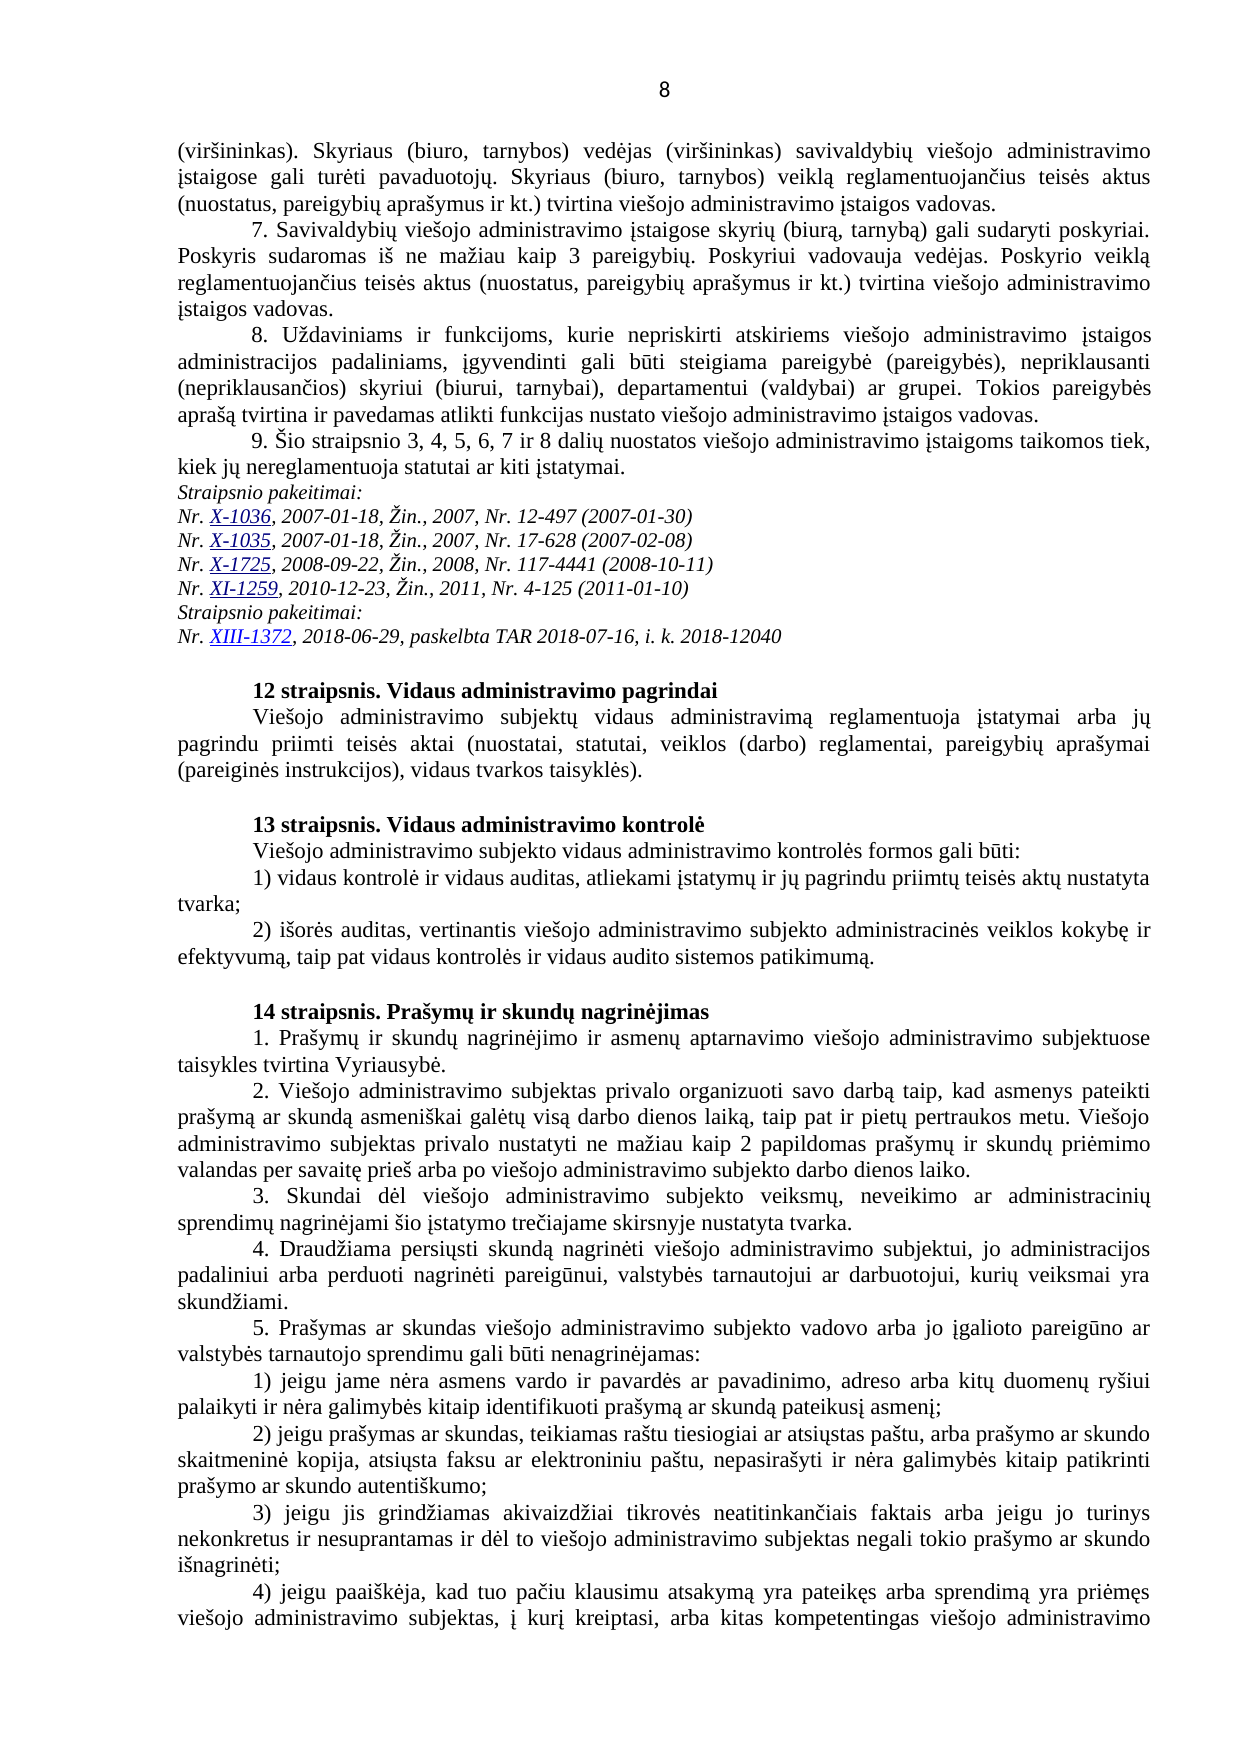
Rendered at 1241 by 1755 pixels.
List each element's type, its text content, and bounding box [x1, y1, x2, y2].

text Viešojo administravimo subjektų vidaus administravimą reglamentuoja įstatymai arba jų pagrindu priimti teisės aktai (nuostatai, statutai, veiklos (darbo) reglamentai, pareigybių aprašymai (pareiginės instrukcijos), vidaus tvarkos taisyklės). [177, 703, 1152, 782]
text 14 straipsnis. Prašymų ir skundų nagrinėjimas [177, 998, 1152, 1024]
text 4. Draudžiama persiųsti skundą nagrinėti viešojo administravimo subjektui, jo administracijos padaliniui arba perduoti nagrinėti pareigūnui, valstybės tarnautojui ar darbuotojui, kurių veiksmai yra skundžiami. [177, 1235, 1152, 1314]
text 1) vidaus kontrolė ir vidaus auditas, atliekami įstatymų ir jų pagrindu priimtų teisės aktų nustatyta tvarka; [177, 864, 1152, 916]
text Straipsnio pakeitimai: [177, 600, 1152, 624]
text Nr. XIII-1372, 2018-06-29, paskelbta TAR 2018-07-16, i. k. 2018-12040 [177, 624, 1152, 648]
text 1. Prašymų ir skundų nagrinėjimo ir asmenų aptarnavimo viešojo administravimo subjektuose taisykles tvirtina Vyriausybė. [177, 1024, 1152, 1077]
text 3) jeigu jis grindžiamas akivaizdžiai tikrovės neatitinkančiais faktais arba jeigu jo turinys nekonkretus ir nesuprantamas ir dėl to viešojo administravimo subjektas negali tokio prašymo ar skundo išnagrinėti; [177, 1499, 1152, 1578]
text 7. Savivaldybių viešojo administravimo įstaigose skyrių (biurą, tarnybą) gali sudaryti poskyriai. Poskyris sudaromas iš ne mažiau kaip 3 pareigybių. Poskyriui vadovauja vedėjas. Poskyrio veiklą reglamentuojančius teisės aktus (nuostatus, pareigybių aprašymus ir kt.) tvirtina viešojo administravimo įstaigos vadovas. [177, 216, 1152, 322]
text 9. Šio straipsnio 3, 4, 5, 6, 7 ir 8 dalių nuostatos viešojo administravimo įstaigoms taikomos tiek, kiek jų nereglamentuoja statutai ar kiti įstatymai. [177, 427, 1152, 480]
text Nr. XI-1259, 2010-12-23, Žin., 2011, Nr. 4-125 (2011-01-10) [177, 576, 1152, 600]
text 8. Uždaviniams ir funkcijoms, kurie nepriskirti atskiriems viešojo administravimo įstaigos administracijos padaliniams, įgyvendinti gali būti steigiama pareigybė (pareigybės), nepriklausanti (nepriklausančios) skyriui (biurui, tarnybai), departamentui (valdybai) ar grupei. Tokios pareigybės aprašą tvirtina ir pavedamas atlikti funkcijas nustato viešojo administravimo įstaigos vadovas. [177, 322, 1152, 427]
text 2) išorės auditas, vertinantis viešojo administravimo subjekto administracinės veiklos kokybę ir efektyvumą, taip pat vidaus kontrolės ir vidaus audito sistemos patikimumą. [177, 916, 1152, 969]
text (viršininkas). Skyriaus (biuro, tarnybos) vedėjas (viršininkas) savivaldybių viešojo administravimo įstaigose gali turėti pavaduotojų. Skyriaus (biuro, tarnybos) veiklą reglamentuojančius teisės aktus (nuostatus, pareigybių aprašymus ir kt.) tvirtina viešojo administravimo įstaigos vadovas. [177, 137, 1152, 216]
text Nr. X-1036, 2007-01-18, Žin., 2007, Nr. 12-497 (2007-01-30) [177, 504, 1152, 528]
text Nr. X-1725, 2008-09-22, Žin., 2008, Nr. 117-4441 (2008-10-11) [177, 552, 1152, 576]
text 12 straipsnis. Vidaus administravimo pagrindai [177, 677, 1152, 703]
text Viešojo administravimo subjekto vidaus administravimo kontrolės formos gali būti: [177, 837, 1152, 864]
text 2) jeigu prašymas ar skundas, teikiamas raštu tiesiogiai ar atsiųstas paštu, arba prašymo ar skundo skaitmeninė kopija, atsiųsta faksu ar elektroniniu paštu, nepasirašyti ir nėra galimybės kitaip patikrinti prašymo ar skundo autentiškumo; [177, 1419, 1152, 1499]
text 5. Prašymas ar skundas viešojo administravimo subjekto vadovo arba jo įgalioto pareigūno ar valstybės tarnautojo sprendimu gali būti nenagrinėjamas: [177, 1314, 1152, 1367]
text 13 straipsnis. Vidaus administravimo kontrolė [177, 811, 1152, 837]
text Straipsnio pakeitimai: [177, 480, 1152, 504]
text Nr. X-1035, 2007-01-18, Žin., 2007, Nr. 17-628 (2007-02-08) [177, 528, 1152, 552]
text 3. Skundai dėl viešojo administravimo subjekto veiksmų, neveikimo ar administracinių sprendimų nagrinėjami šio įstatymo trečiajame skirsnyje nustatyta tvarka. [177, 1182, 1152, 1235]
text 2. Viešojo administravimo subjektas privalo organizuoti savo darbą taip, kad asmenys pateikti prašymą ar skundą asmeniškai galėtų visą darbo dienos laiką, taip pat ir pietų pertraukos metu. Viešojo administravimo subjektas privalo nustatyti ne mažiau kaip 2 papildomas prašymų ir skundų priėmimo valandas per savaitę prieš arba po viešojo administravimo subjekto darbo dienos laiko. [177, 1077, 1152, 1182]
text 4) jeigu paaiškėja, kad tuo pačiu klausimu atsakymą yra pateikęs arba sprendimą yra priėmęs viešojo administravimo subjektas, į kurį kreiptasi, arba kitas kompetentingas viešojo administravimo [177, 1578, 1152, 1630]
text 1) jeigu jame nėra asmens vardo ir pavardės ar pavadinimo, adreso arba kitų duomenų ryšiui palaikyti ir nėra galimybės kitaip identifikuoti prašymą ar skundą pateikusį asmenį; [177, 1367, 1152, 1419]
